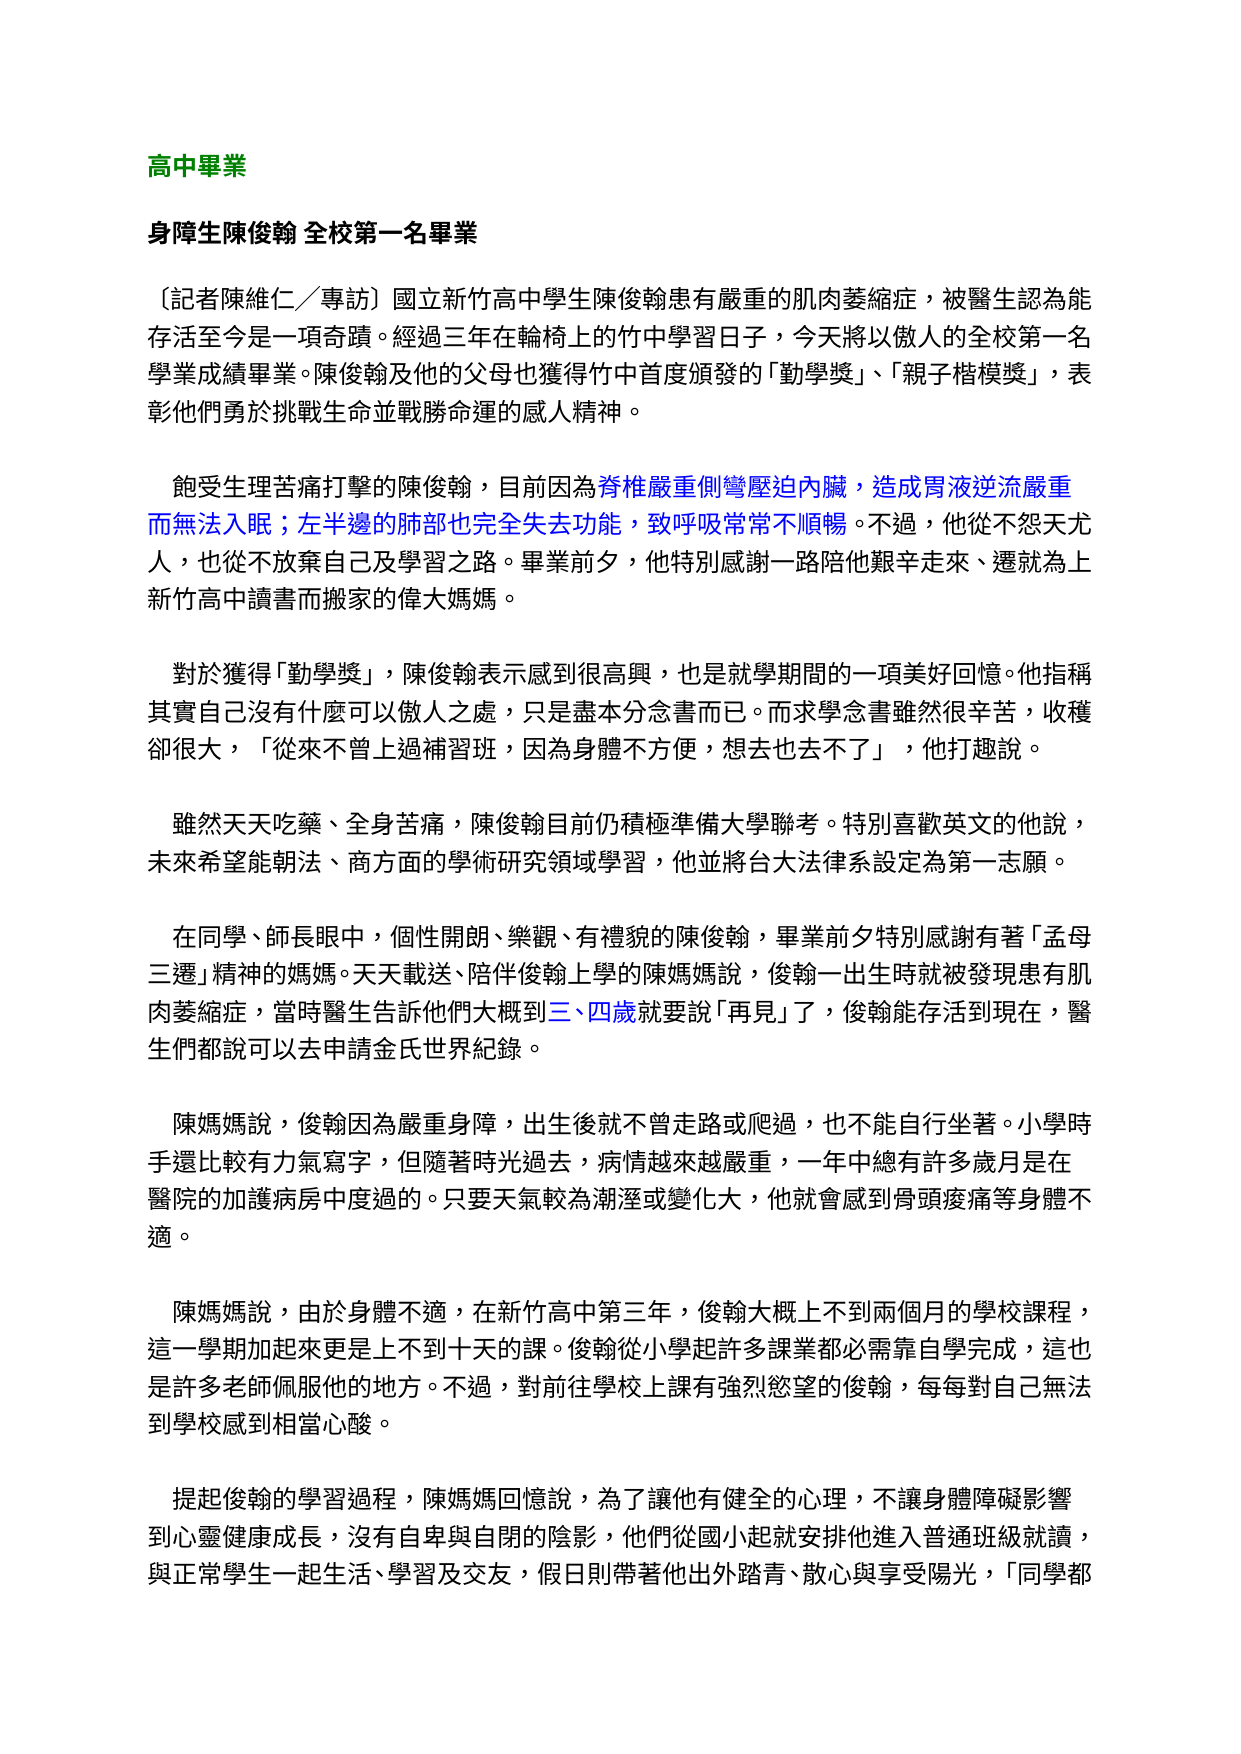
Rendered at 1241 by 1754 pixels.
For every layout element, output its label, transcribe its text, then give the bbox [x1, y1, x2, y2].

text 〔記者陳維仁╱專訪〕國立新竹高中學生陳俊翰患有嚴重的肌肉萎縮症，被醫生認為能存活至今是一項奇蹟。經過三年在輪椅上的竹中學習日子，今天將以傲人的全校第一名學業成績畢業。陳俊翰及他的父母也獲得竹中首度頒發的「勤學獎」、「親子楷模獎」，表彰他們勇於挑戰生命並戰勝命運的感人精神。 飽受生理苦痛打擊的陳俊翰，目前因為脊椎嚴重側彎壓迫內臟，造成胃液逆流嚴重而無法入眠；左半邊的肺部也完全失去功能，致呼吸常常不順暢。不過，他從不怨天尤人，也從不放棄自己及學習之路。畢業前夕，他特別感謝一路陪他艱辛走來、遷就為上新竹高中讀書而搬家的偉大媽媽。 對於獲得「勤學獎」，陳俊翰表示感到很高興，也是就學期間的一項美好回憶。他指稱其實自己沒有什麼可以傲人之處，只是盡本分念書而已。而求學念書雖然很辛苦，收穫卻很大，「從來不曾上過補習班，因為身體不方便，想去也去不了」，他打趣說。 雖然天天吃藥、全身苦痛，陳俊翰目前仍積極準備大學聯考。特別喜歡英文的他說，未來希望能朝法、商方面的學術研究領域學習，他並將台大法律系設定為第一志願。 在同學、師長眼中，個性開朗、樂觀、有禮貌的陳俊翰，畢業前夕特別感謝有著「孟母三遷」精神的媽媽。天天載送、陪伴俊翰上學的陳媽媽說，俊翰一出生時就被發現患有肌肉萎縮症，當時醫生告訴他們大概到三、四歲就要說「再見」了，俊翰能存活到現在，醫生們都說可以去申請金氏世界紀錄。 陳媽媽說，俊翰因為嚴重身障，出生後就不曾走路或爬過，也不能自行坐著。小學時手還比較有力氣寫字，但隨著時光過去，病情越來越嚴重，一年中總有許多歲月是在醫院的加護病房中度過的。只要天氣較為潮溼或變化大，他就會感到骨頭痠痛等身體不適。 陳媽媽說，由於身體不適，在新竹高中第三年，俊翰大概上不到兩個月的學校課程，這一學期加起來更是上不到十天的課。俊翰從小學起許多課業都必需靠自學完成，這也是許多老師佩服他的地方。不過，對前往學校上課有強烈慾望的俊翰，每每對自己無法到學校感到相當心酸。 提起俊翰的學習過程，陳媽媽回憶說，為了讓他有健全的心理，不讓身體障礙影響到心靈健康成長，沒有自卑與自閉的陰影，他們從國小起就安排他進入普通班級就讀，與正常學生一起生活、學習及交友，假日則帶著他出外踏青、散心與享受陽光，「同學都很樂意幫他，也不會排斥他，這一路走來要感謝的人太多了，他課業能夠特別優異，應該是老天爺保佑吧﹗」 陳媽媽表示，為避免部份教師因為不知道俊翰的身體狀況特殊，上國中時她特別到學校向授課老師們一一說明溝通。而俊翰考上國立新竹高中以後，他們更是在新竹高中旁買房子，方便每天載送俊翰上下課及在每一堂下課時前往學校探視他。 「我們沒有什麼特別的，辛苦的是俊翰，為俊翰做這些事也都是應該的。天下的媽媽都是一樣偉大的，只是大家為小孩辛苦的方式不同。也希望俊翰不放棄自己生命、不放棄學習權利的案例，能給一些社會上放縱自己、在迷途打滾不知回頭的青少年學生一點感動與醒悟」，陳媽媽以感恩的口吻說。 [148, 279, 1092, 1592]
text 身障生陳俊翰 全校第一名畢業 [148, 212, 1092, 250]
text 高中畢業 [148, 146, 1092, 183]
